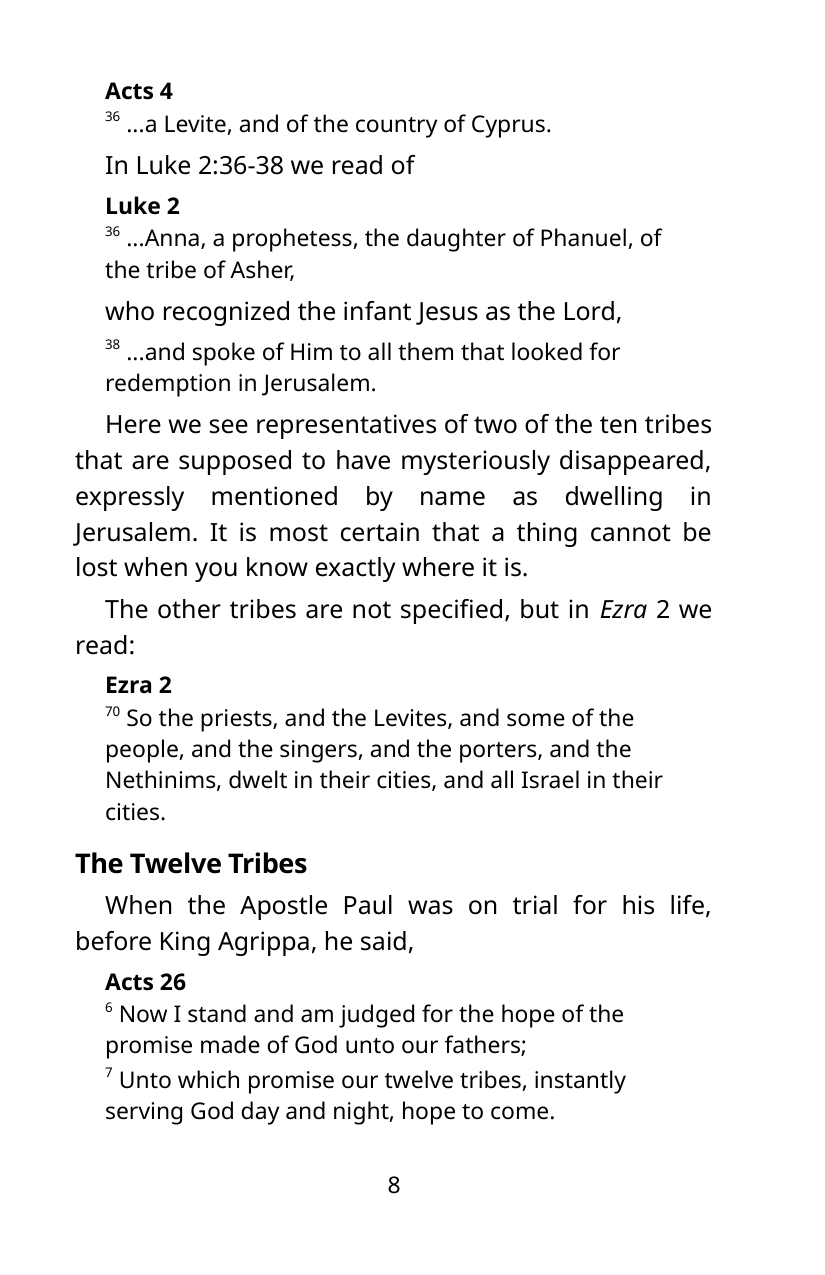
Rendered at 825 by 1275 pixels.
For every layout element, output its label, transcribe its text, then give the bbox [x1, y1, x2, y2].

text who recognized the infant Jesus as the Lord, [75, 294, 712, 328]
text When the Apostle Paul was on trial for his life, before King Agrippa, he said, [75, 888, 712, 958]
subtitle The Twelve Tribes [75, 845, 712, 882]
text 6 Now I stand and am judged for the hope of the promise made of God unto our fathers; [105, 998, 682, 1061]
text The other tribes are not specified, but in Ezra 2 we read: [75, 592, 712, 662]
text 38 ...and spoke of Him to all them that looked for redemption in Jerusalem. [105, 336, 682, 398]
text 70 So the priests, and the Levites, and some of the people, and the singers, and the porters, and the Nethinims, dwelt in their cities, and all Israel in their cities. [105, 702, 682, 827]
text Luke 2 [105, 190, 712, 221]
text Acts 26 [105, 965, 712, 997]
text Here we see representatives of two of the ten tribes that are supposed to have mysteriously disappeared, expressly mentioned by name as dwelling in Jerusalem. It is most certain that a thing cannot be lost when you know exactly where it is. [75, 407, 712, 584]
text In Luke 2:36-38 we read of [75, 148, 712, 182]
text Acts 4 [105, 75, 712, 106]
text 7 Unto which promise our twelve tribes, instantly serving God day and night, hope to come. [105, 1064, 682, 1126]
text 36 ...Anna, a prophetess, the daughter of Phanuel, of the tribe of Asher, [105, 222, 682, 285]
text Ezra 2 [105, 669, 712, 701]
text 36 ...a Levite, and of the country of Cyprus. [105, 108, 682, 139]
